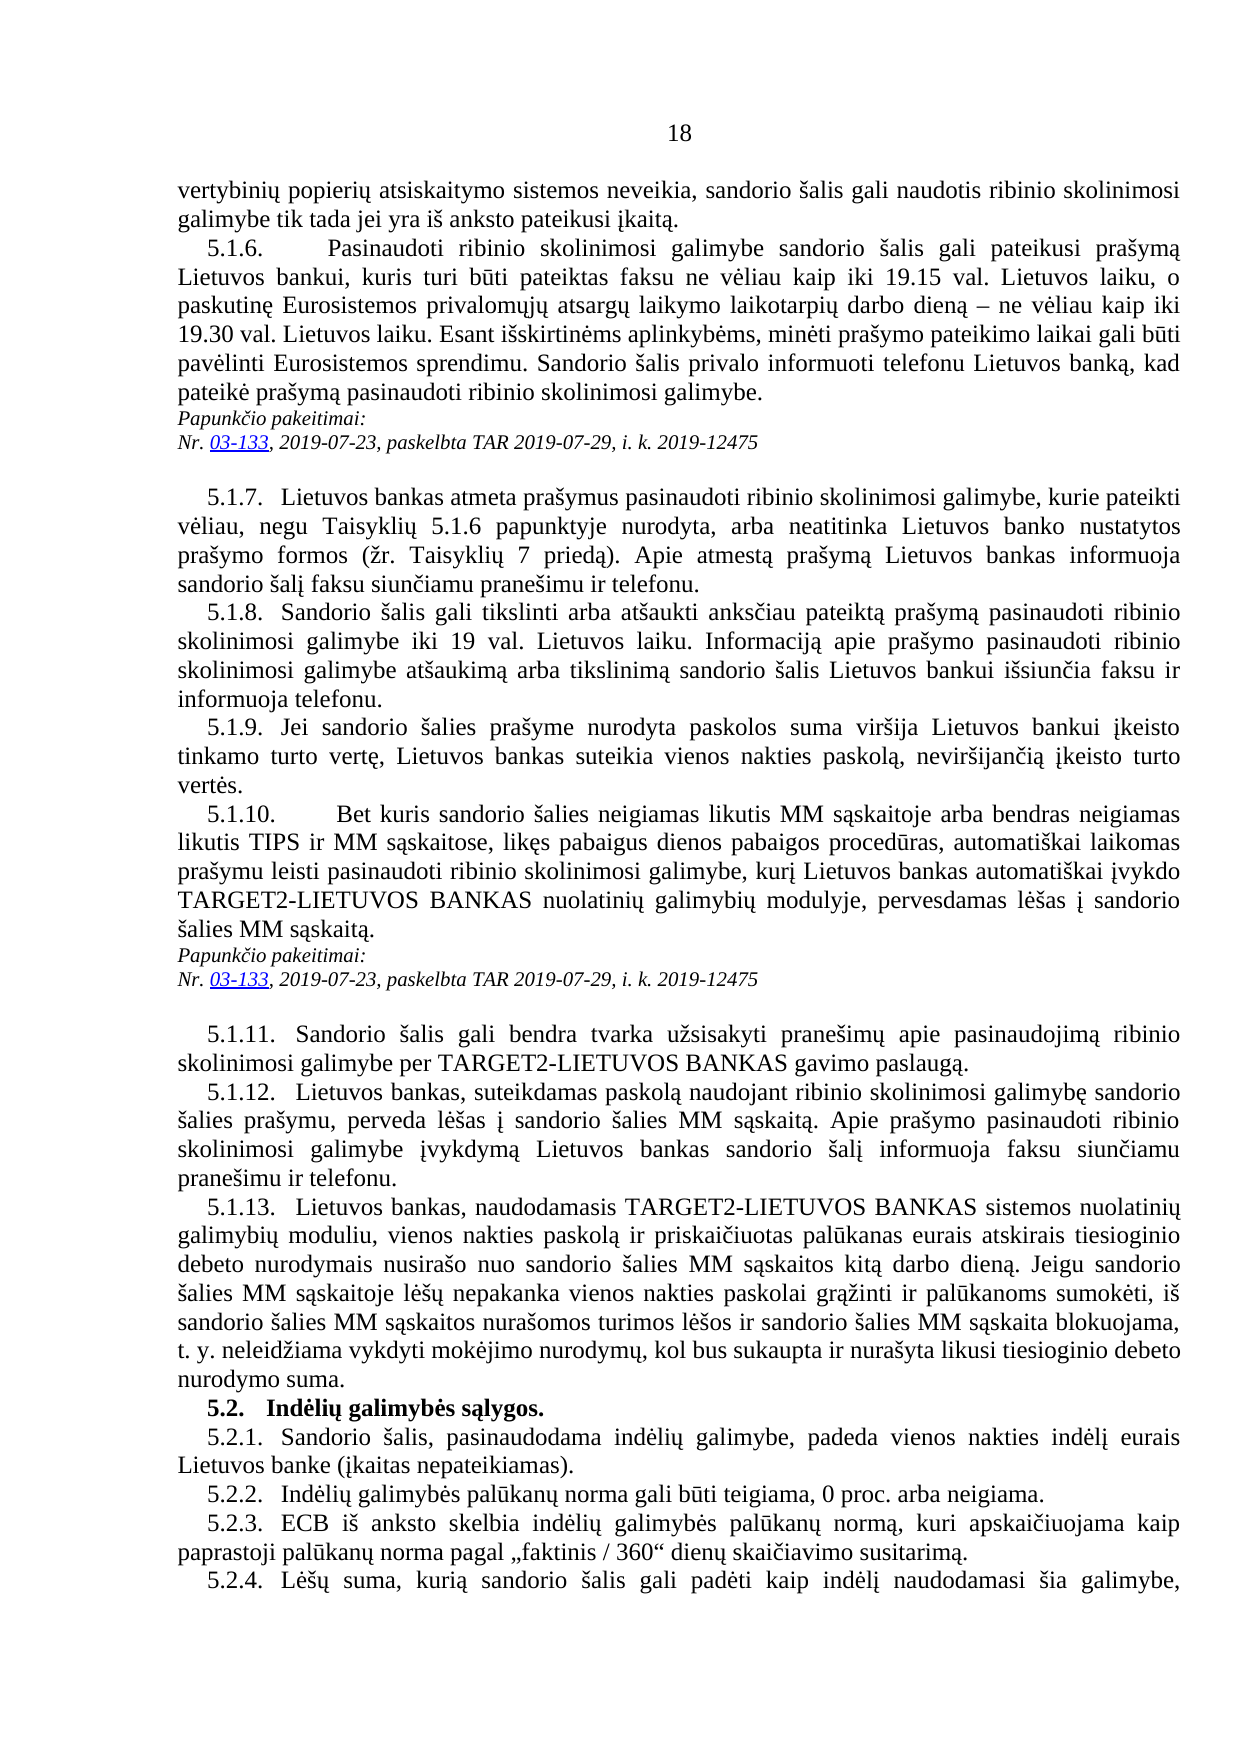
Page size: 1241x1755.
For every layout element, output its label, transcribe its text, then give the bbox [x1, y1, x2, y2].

text 5.1.6. Pasinaudoti ribinio skolinimosi galimybe sandorio šalis gali pateikusi prašymą Lietuvos bankui, kuris turi būti pateiktas faksu ne vėliau kaip iki 19.15 val. Lietuvos laiku, o paskutinę Eurosistemos privalomųjų atsargų laikymo laikotarpių darbo dieną – ne vėliau kaip iki 19.30 val. Lietuvos laiku. Esant išskirtinėms aplinkybėms, minėti prašymo pateikimo laikai gali būti pavėlinti Eurosistemos sprendimu. Sandorio šalis privalo informuoti telefonu Lietuvos banką, kad pateikė prašymą pasinaudoti ribinio skolinimosi galimybe. [177, 233, 1181, 406]
text Papunkčio pakeitimai: [177, 406, 1181, 430]
text 5.1.13. Lietuvos bankas, naudodamasis TARGET2-LIETUVOS BANKAS sistemos nuolatinių galimybių moduliu, vienos nakties paskolą ir priskaičiuotas palūkanas eurais atskirais tiesioginio debeto nurodymais nusirašo nuo sandorio šalies MM sąskaitos kitą darbo dieną. Jeigu sandorio šalies MM sąskaitoje lėšų nepakanka vienos nakties paskolai grąžinti ir palūkanoms sumokėti, iš sandorio šalies MM sąskaitos nurašomos turimos lėšos ir sandorio šalies MM sąskaita blokuojama, t. y. neleidžiama vykdyti mokėjimo nurodymų, kol bus sukaupta ir nurašyta likusi tiesioginio debeto nurodymo suma. [177, 1192, 1181, 1393]
text vertybinių popierių atsiskaitymo sistemos neveikia, sandorio šalis gali naudotis ribinio skolinimosi galimybe tik tada jei yra iš anksto pateikusi įkaitą. [177, 176, 1181, 233]
text 5.1.9. Jei sandorio šalies prašyme nurodyta paskolos suma viršija Lietuvos bankui įkeisto tinkamo turto vertę, Lietuvos bankas suteikia vienos nakties paskolą, neviršijančią įkeisto turto vertės. [177, 712, 1181, 799]
text 5.1.12. Lietuvos bankas, suteikdamas paskolą naudojant ribinio skolinimosi galimybę sandorio šalies prašymu, perveda lėšas į sandorio šalies MM sąskaitą. Apie prašymo pasinaudoti ribinio skolinimosi galimybe įvykdymą Lietuvos bankas sandorio šalį informuoja faksu siunčiamu pranešimu ir telefonu. [177, 1077, 1181, 1192]
text 5.2.3. ECB iš anksto skelbia indėlių galimybės palūkanų normą, kuri apskaičiuojama kaip paprastoji palūkanų norma pagal „faktinis / 360“ dienų skaičiavimo susitarimą. [177, 1508, 1181, 1566]
text 5.2. Indėlių galimybės sąlygos. [177, 1393, 1181, 1422]
text 5.2.4. Lėšų suma, kurią sandorio šalis gali padėti kaip indėlį naudodamasi šia galimybe, [177, 1566, 1181, 1594]
text Papunkčio pakeitimai: [177, 942, 1181, 967]
text 5.1.8. Sandorio šalis gali tikslinti arba atšaukti anksčiau pateiktą prašymą pasinaudoti ribinio skolinimosi galimybe iki 19 val. Lietuvos laiku. Informaciją apie prašymo pasinaudoti ribinio skolinimosi galimybe atšaukimą arba tikslinimą sandorio šalis Lietuvos bankui išsiunčia faksu ir informuoja telefonu. [177, 597, 1181, 712]
text 5.2.1. Sandorio šalis, pasinaudodama indėlių galimybe, padeda vienos nakties indėlį eurais Lietuvos banke (įkaitas nepateikiamas). [177, 1422, 1181, 1479]
text 5.1.10. Bet kuris sandorio šalies neigiamas likutis MM sąskaitoje arba bendras neigiamas likutis TIPS ir MM sąskaitose, likęs pabaigus dienos pabaigos procedūras, automatiškai laikomas prašymu leisti pasinaudoti ribinio skolinimosi galimybe, kurį Lietuvos bankas automatiškai įvykdo TARGET2-LIETUVOS BANKAS nuolatinių galimybių modulyje, pervesdamas lėšas į sandorio šalies MM sąskaitą. [177, 799, 1181, 942]
text 5.2.2. Indėlių galimybės palūkanų norma gali būti teigiama, 0 proc. arba neigiama. [177, 1479, 1181, 1508]
text Nr. 03-133, 2019-07-23, paskelbta TAR 2019-07-29, i. k. 2019-12475 [177, 430, 1181, 454]
text Nr. 03-133, 2019-07-23, paskelbta TAR 2019-07-29, i. k. 2019-12475 [177, 967, 1181, 991]
text 5.1.11. Sandorio šalis gali bendra tvarka užsisakyti pranešimų apie pasinaudojimą ribinio skolinimosi galimybe per TARGET2-LIETUVOS BANKAS gavimo paslaugą. [177, 1019, 1181, 1077]
text 5.1.7. Lietuvos bankas atmeta prašymus pasinaudoti ribinio skolinimosi galimybe, kurie pateikti vėliau, negu Taisyklių 5.1.6 papunktyje nurodyta, arba neatitinka Lietuvos banko nustatytos prašymo formos (žr. Taisyklių 7 priedą). Apie atmestą prašymą Lietuvos bankas informuoja sandorio šalį faksu siunčiamu pranešimu ir telefonu. [177, 482, 1181, 597]
